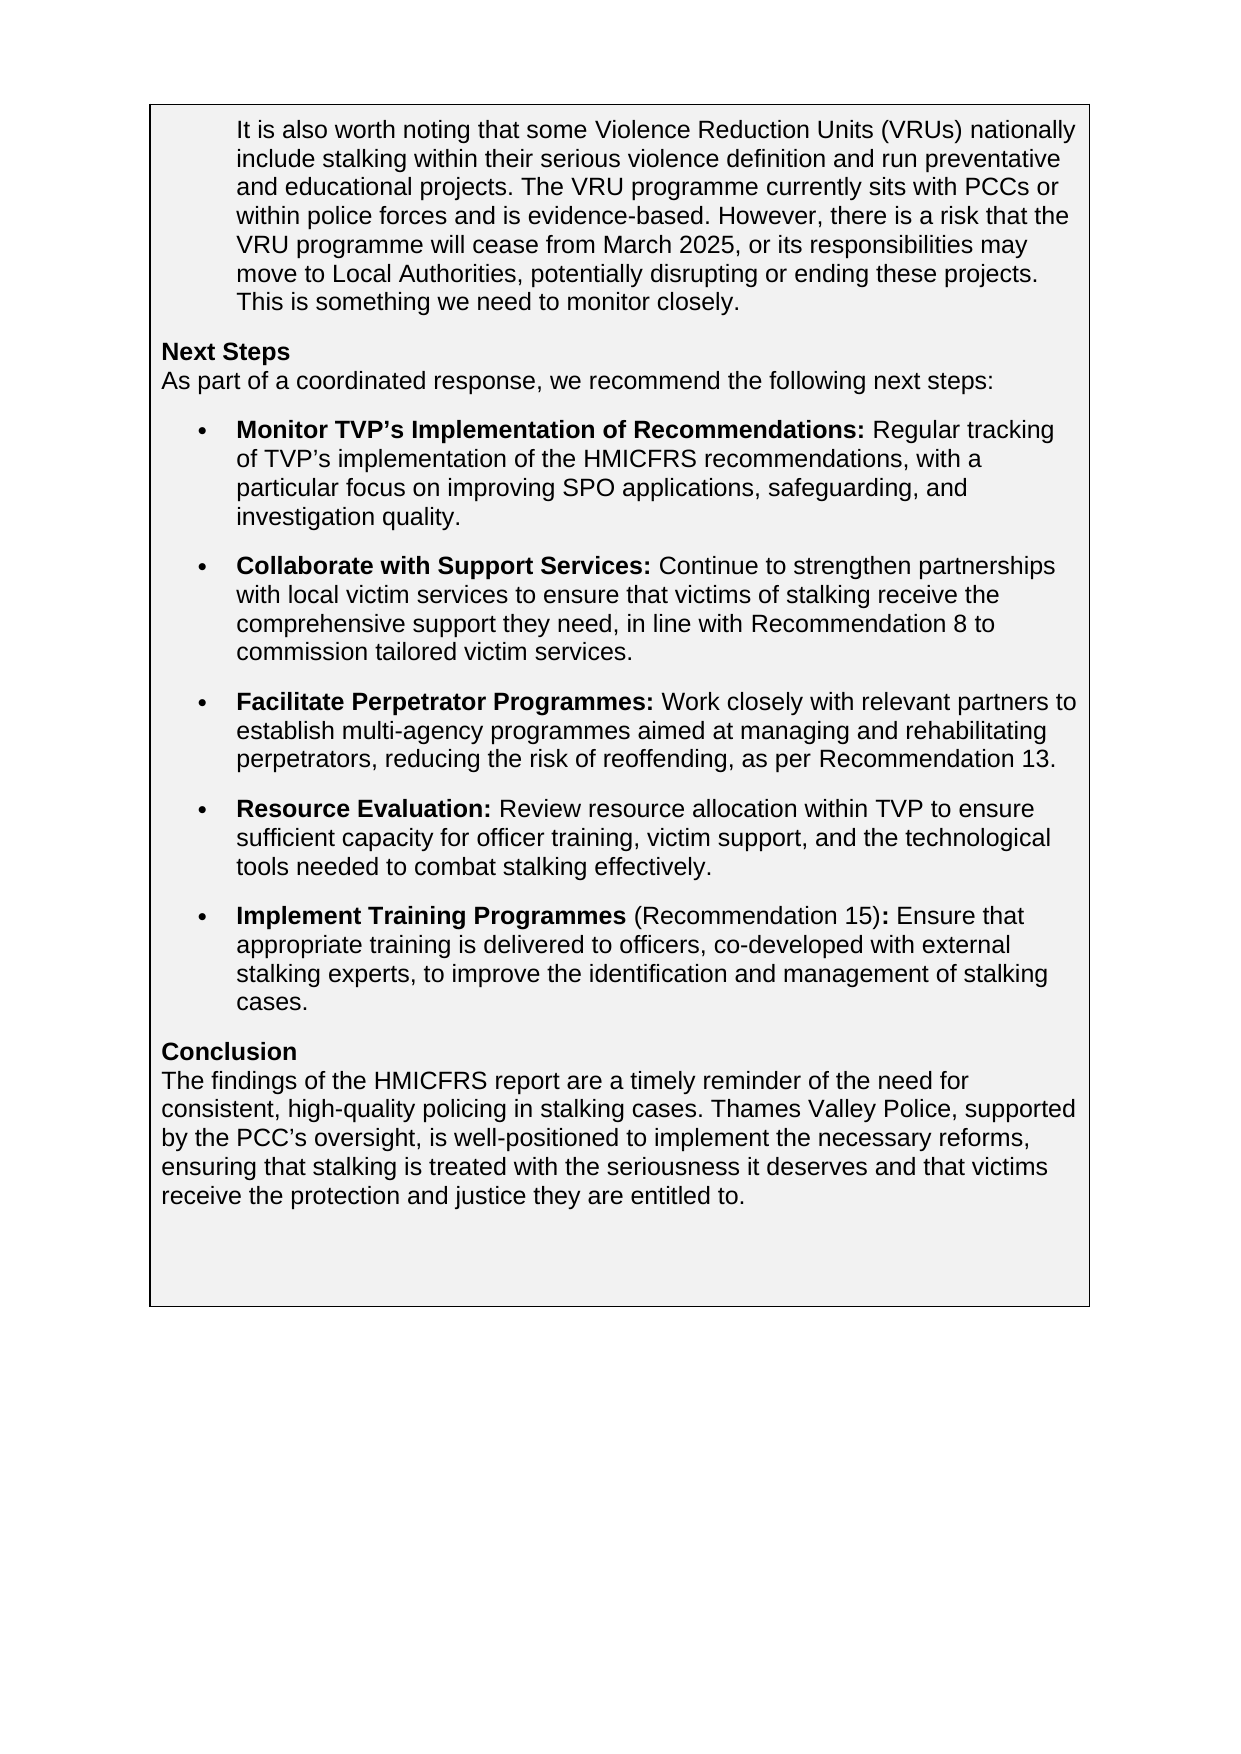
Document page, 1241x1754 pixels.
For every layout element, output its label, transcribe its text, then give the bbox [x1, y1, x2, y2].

table_header Context and Overview The HMICFRS report identifies several critical issues regarding the police response to stalking, particularly inconsistencies in investigations and victim safeguarding across England and Wales. Locally, these findings resonate with our focus on improving victim support, investigation standards, and community trust as laid out in both the PCC's and TVP’s strategic plans. Our Thames Valley Police and Crime Plan 2024-2029 emphasises Protecting People and improving the victim experience, particularly in cases involving serious violence and abuse. Meanwhile, the TVP Strategic Plan for 2024-25 prioritises Serving Victims, with a focus on improving investigation quality and outcomes, especially in areas such as violence against women and girls (VAWG). Together, these plans underscore the importance of a comprehensive response to stalking that ensures both prevention and justice. Key Points for PCC Response Improved Investigation Standards and Supervision The HMICFRS report highlights a need for consistent and thorough investigations of stalking cases. This aligns with TVP’s ongoing efforts to enhance investigation quality, as seen in its strategic goals to improve the proportion of investigations graded as 'Good' or above and reduce prosecution time limits. We recommend that TVP strengthens its Crime Management Framework to ensure a more consistent application of stalking laws, and that supervisory reviews are conducted regularly to monitor the handling of stalking cases. Enhanced Safeguarding and Support for Victims The PCC and TVP share a commitment to prioritising victims and improving victim outcomes. Thames Valley’s Victims First programme, combined with TVP’s objectives to increase victim satisfaction and proactively manage vulnerable individuals, positions us well to meet the report's recommendations. Specifically, as per Recommendation 8, we will ensure the commissioning of dedicated victim support services tailored specifically for stalking victims, improving accessibility and the support mechanisms available. We already have a bespoke service for victims of stalking operated by Aurora New Dawn, called the Thames Valley Stalking Service. Furthermore, in line with Recommendation 10, we will ensure the consistent use of Stalking Protection Orders (SPOs) as effective safeguarding tools across our police forces. Technology and Data Utilisation Both the HMICFRS report and the TVP Strategic Plan stress the importance of technology in addressing complex crimes like stalking. TVP is committed to improving its use of technology, including AI-driven tools, to enhance crime detection and prevention. We propose increasing investment in AI technology to identify stalking behaviours earlier and more effectively, which would support the PCC’s Crime Prevention strategy by allowing early intervention in stalking cases. Training, Capacity Building, and Perpetrator Programmes The need for better officer training in recognising and responding to stalking is clear. TVP’s strategic commitment to Valuing Our People includes prioritising training to ensure officers have the necessary skills to handle complex cases such as stalking. In line with Recommendation 15, the PCC and Chief Constable will jointly ensure that appropriate training is provided to all officers, with the involvement of external stalking experts. This training will focus on the early identification and management of stalking cases, ensuring a more robust response from all officers. Additionally, as highlighted in Recommendation 13, we will facilitate multi-agency perpetrator programmes aimed at managing and rehabilitating stalkers. This will involve working closely with policing bodies to prevent reoffending and to ensure a targeted, multi-disciplinary approach to addressing the root causes of stalking behaviour. We already have a stalking perpetrator service called COBI (Compulsive Obsessive Behaviour Intervention), which is due for evaluation. We are awaiting decisions on future funding for COBI from central government. Both the COBI and Aurora New Dawn victim services are currently funded until March 2025, with further updates expected in December 2024. Accountability and Monitoring PCCs have a critical role in ensuring accountability in policing. As recommended in the HMICFRS report, we will oversee the implementation of these reforms locally, ensuring that TVP adopts a proactive approach to safeguarding victims and improving investigation outcomes. Regular monitoring and public reporting on the progress of these initiatives will reinforce our commitment to transparency and trust-building within our communities. It is also worth noting that some Violence Reduction Units (VRUs) nationally include stalking within their serious violence definition and run preventative and educational projects. The VRU programme currently sits with PCCs or within police forces and is evidence-based. However, there is a risk that the VRU programme will cease from March 2025, or its responsibilities may move to Local Authorities, potentially disrupting or ending these projects. This is something we need to monitor closely. Next Steps As part of a coordinated response, we recommend the following next steps: Monitor TVP’s Implementation of Recommendations: Regular tracking of TVP’s implementation of the HMICFRS recommendations, with a particular focus on improving SPO applications, safeguarding, and investigation quality. Collaborate with Support Services: Continue to strengthen partnerships with local victim services to ensure that victims of stalking receive the comprehensive support they need, in line with Recommendation 8 to commission tailored victim services. Facilitate Perpetrator Programmes: Work closely with relevant partners to establish multi-agency programmes aimed at managing and rehabilitating perpetrators, reducing the risk of reoffending, as per Recommendation 13. Resource Evaluation: Review resource allocation within TVP to ensure sufficient capacity for officer training, victim support, and the technological tools needed to combat stalking effectively. Implement Training Programmes (Recommendation 15): Ensure that appropriate training is delivered to officers, co-developed with external stalking experts, to improve the identification and management of stalking cases. Conclusion The findings of the HMICFRS report are a timely reminder of the need for consistent, high-quality policing in stalking cases. Thames Valley Police, supported by the PCC’s oversight, is well-positioned to implement the necessary reforms, ensuring that stalking is treated with the seriousness it deserves and that victims receive the protection and justice they are entitled to. [151, 105, 1089, 1306]
